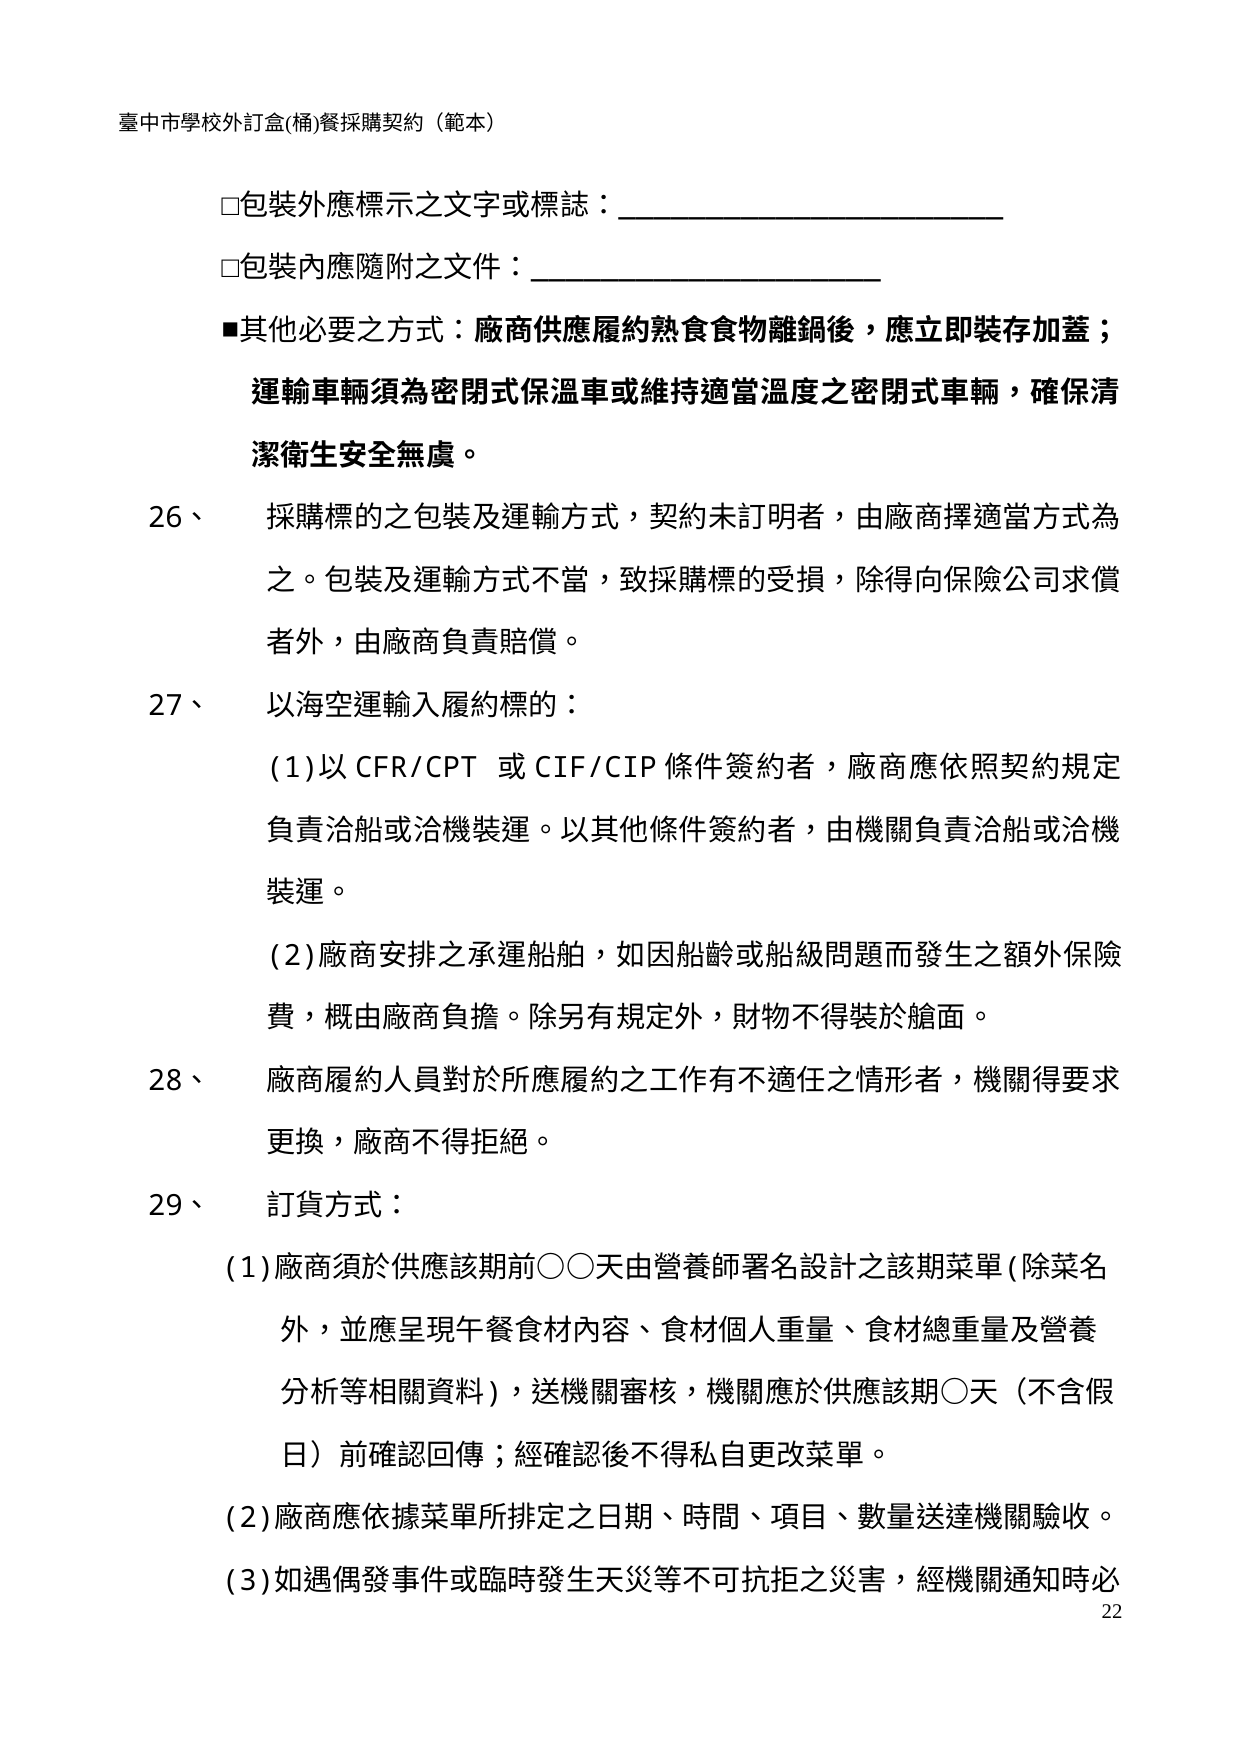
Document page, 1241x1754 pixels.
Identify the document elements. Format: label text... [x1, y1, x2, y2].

list 如遇偶發事件或臨時發生天災等不可抗拒之災害，經機關通知時必 [222, 1536, 1122, 1598]
list 廠商應依據菜單所排定之日期、時間、項目、數量送達機關驗收。 [222, 1473, 1122, 1536]
list 採購標的之包裝及運輸方式，契約未訂明者，由廠商擇適當方式為之。包裝及運輸方式不當，致採購標的受損，除得向保險公司求償者外，由廠商負責賠償。 [148, 473, 1122, 661]
list 廠商須於供應該期前○○天由營養師署名設計之該期菜單(除菜名外，並應呈現午餐食材內容、食材個人重量、食材總重量及營養分析等相關資料)，送機關審核，機關應於供應該期○天（不含假日）前確認回傳；經確認後不得私自更改菜單。 [222, 1223, 1122, 1473]
text ■其他必要之方式：廠商供應履約熟食食物離鍋後，應立即裝存加蓋；運輸車輛須為密閉式保溫車或維持適當溫度之密閉式車輛，確保清潔衛生安全無虞。 [221, 286, 1122, 473]
list 廠商安排之承運船舶，如因船齡或船級問題而發生之額外保險費，概由廠商負擔。除另有規定外，財物不得裝於艙面。 [266, 911, 1122, 1036]
list 以海空運輸入履約標的： [148, 661, 1122, 723]
list 廠商履約人員對於所應履約之工作有不適任之情形者，機關得要求更換，廠商不得拒絕。 [148, 1036, 1122, 1161]
text □包裝內應隨附之文件：____________________ [221, 223, 1116, 286]
list 訂貨方式： [148, 1161, 1122, 1223]
text □包裝外應標示之文字或標誌：______________________ [221, 161, 1116, 223]
list 以CFR/CPT 或CIF/CIP條件簽約者，廠商應依照契約規定負責洽船或洽機裝運。以其他條件簽約者，由機關負責洽船或洽機裝運。 [266, 723, 1122, 911]
